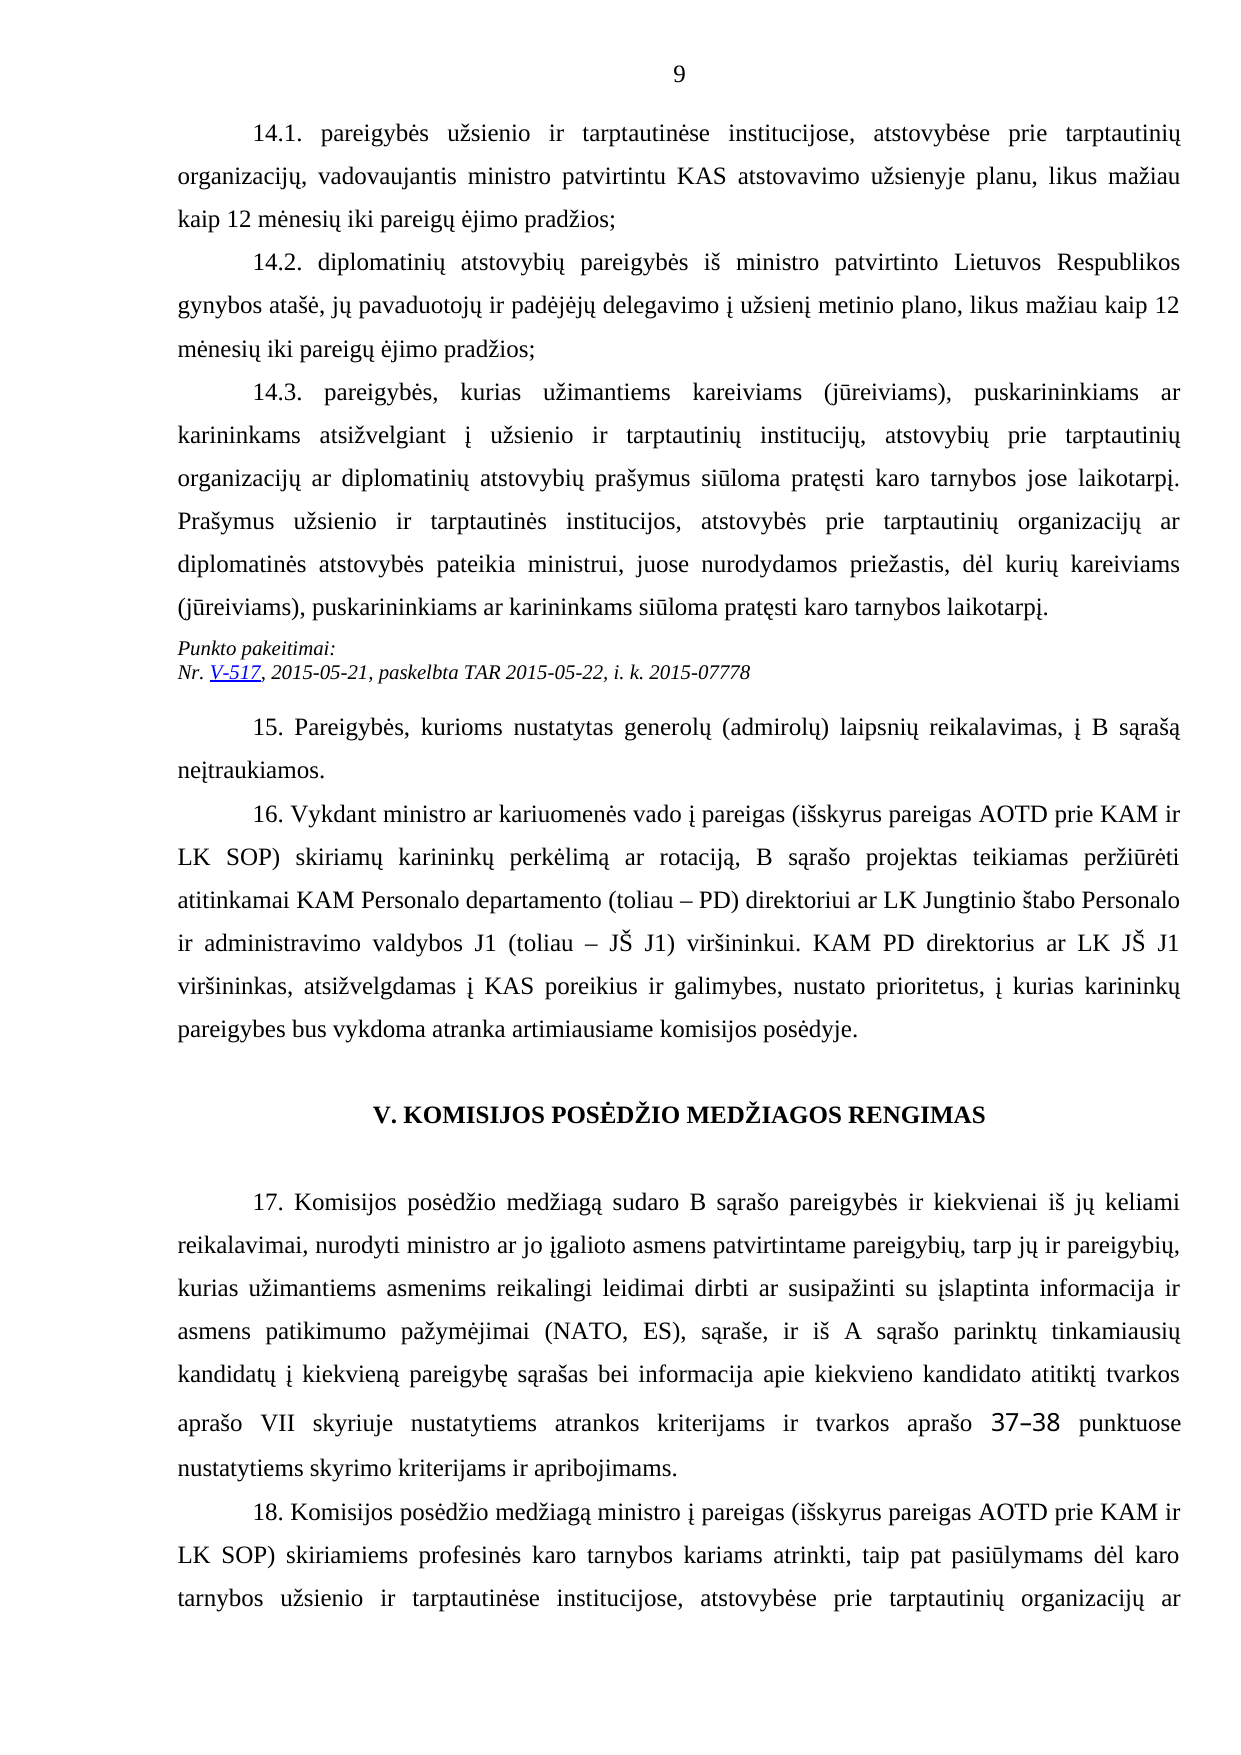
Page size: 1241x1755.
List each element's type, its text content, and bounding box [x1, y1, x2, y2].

text 16. Vykdant ministro ar kariuomenės vado į pareigas (išskyrus pareigas AOTD prie KAM ir LK SOP) skiriamų karininkų perkėlimą ar rotaciją, B sąrašo projektas teikiamas peržiūrėti atitinkamai KAM Personalo departamento (toliau – PD) direktoriui ar LK Jungtinio štabo Personalo ir administravimo valdybos J1 (toliau – JŠ J1) viršininkui. KAM PD direktorius ar LK JŠ J1 viršininkas, atsižvelgdamas į KAS poreikius ir galimybes, nustato prioritetus, į kurias karininkų pareigybes bus vykdoma atranka artimiausiame komisijos posėdyje. [177, 799, 1181, 1043]
text 15. Pareigybės, kurioms nustatytas generolų (admirolų) laipsnių reikalavimas, į B sąrašą neįtraukiamos. [177, 712, 1181, 784]
text Punkto pakeitimai: [177, 636, 1181, 660]
text V. KOMISIJOS POSĖDŽIO MEDŽIAGOS RENGIMAS [177, 1101, 1181, 1129]
text 14.3. pareigybės, kurias užimantiems kareiviams (jūreiviams), puskarininkiams ar karininkams atsižvelgiant į užsienio ir tarptautinių institucijų, atstovybių prie tarptautinių organizacijų ar diplomatinių atstovybių prašymus siūloma pratęsti karo tarnybos jose laikotarpį. Prašymus užsienio ir tarptautinės institucijos, atstovybės prie tarptautinių organizacijų ar diplomatinės atstovybės pateikia ministrui, juose nurodydamos priežastis, dėl kurių kareiviams (jūreiviams), puskarininkiams ar karininkams siūloma pratęsti karo tarnybos laikotarpį. [177, 377, 1181, 621]
text 17. Komisijos posėdžio medžiagą sudaro B sąrašo pareigybės ir kiekvienai iš jų keliami reikalavimai, nurodyti ministro ar jo įgalioto asmens patvirtintame pareigybių, tarp jų ir pareigybių, kurias užimantiems asmenims reikalingi leidimai dirbti ar susipažinti su įslaptinta informacija ir asmens patikimumo pažymėjimai (NATO, ES), sąraše, ir iš A sąrašo parinktų tinkamiausių kandidatų į kiekvieną pareigybę sąrašas bei informacija apie kiekvieno kandidato atitiktį tvarkos aprašo VII skyriuje nustatytiems atrankos kriterijams ir tvarkos aprašo 37–38 punktuose nustatytiems skyrimo kriterijams ir apribojimams. [177, 1187, 1181, 1482]
text 14.1. pareigybės užsienio ir tarptautinėse institucijose, atstovybėse prie tarptautinių organizacijų, vadovaujantis ministro patvirtintu KAS atstovavimo užsienyje planu, likus mažiau kaip 12 mėnesių iki pareigų ėjimo pradžios; [177, 118, 1181, 233]
text 18. Komisijos posėdžio medžiagą ministro į pareigas (išskyrus pareigas AOTD prie KAM ir LK SOP) skiriamiems profesinės karo tarnybos kariams atrinkti, taip pat pasiūlymams dėl karo tarnybos užsienio ir tarptautinėse institucijose, atstovybėse prie tarptautinių organizacijų ar [177, 1497, 1181, 1612]
text Nr. V-517, 2015-05-21, paskelbta TAR 2015-05-22, i. k. 2015-07778 [177, 660, 1181, 684]
text 14.2. diplomatinių atstovybių pareigybės iš ministro patvirtinto Lietuvos Respublikos gynybos atašė, jų pavaduotojų ir padėjėjų delegavimo į užsienį metinio plano, likus mažiau kaip 12 mėnesių iki pareigų ėjimo pradžios; [177, 247, 1181, 362]
